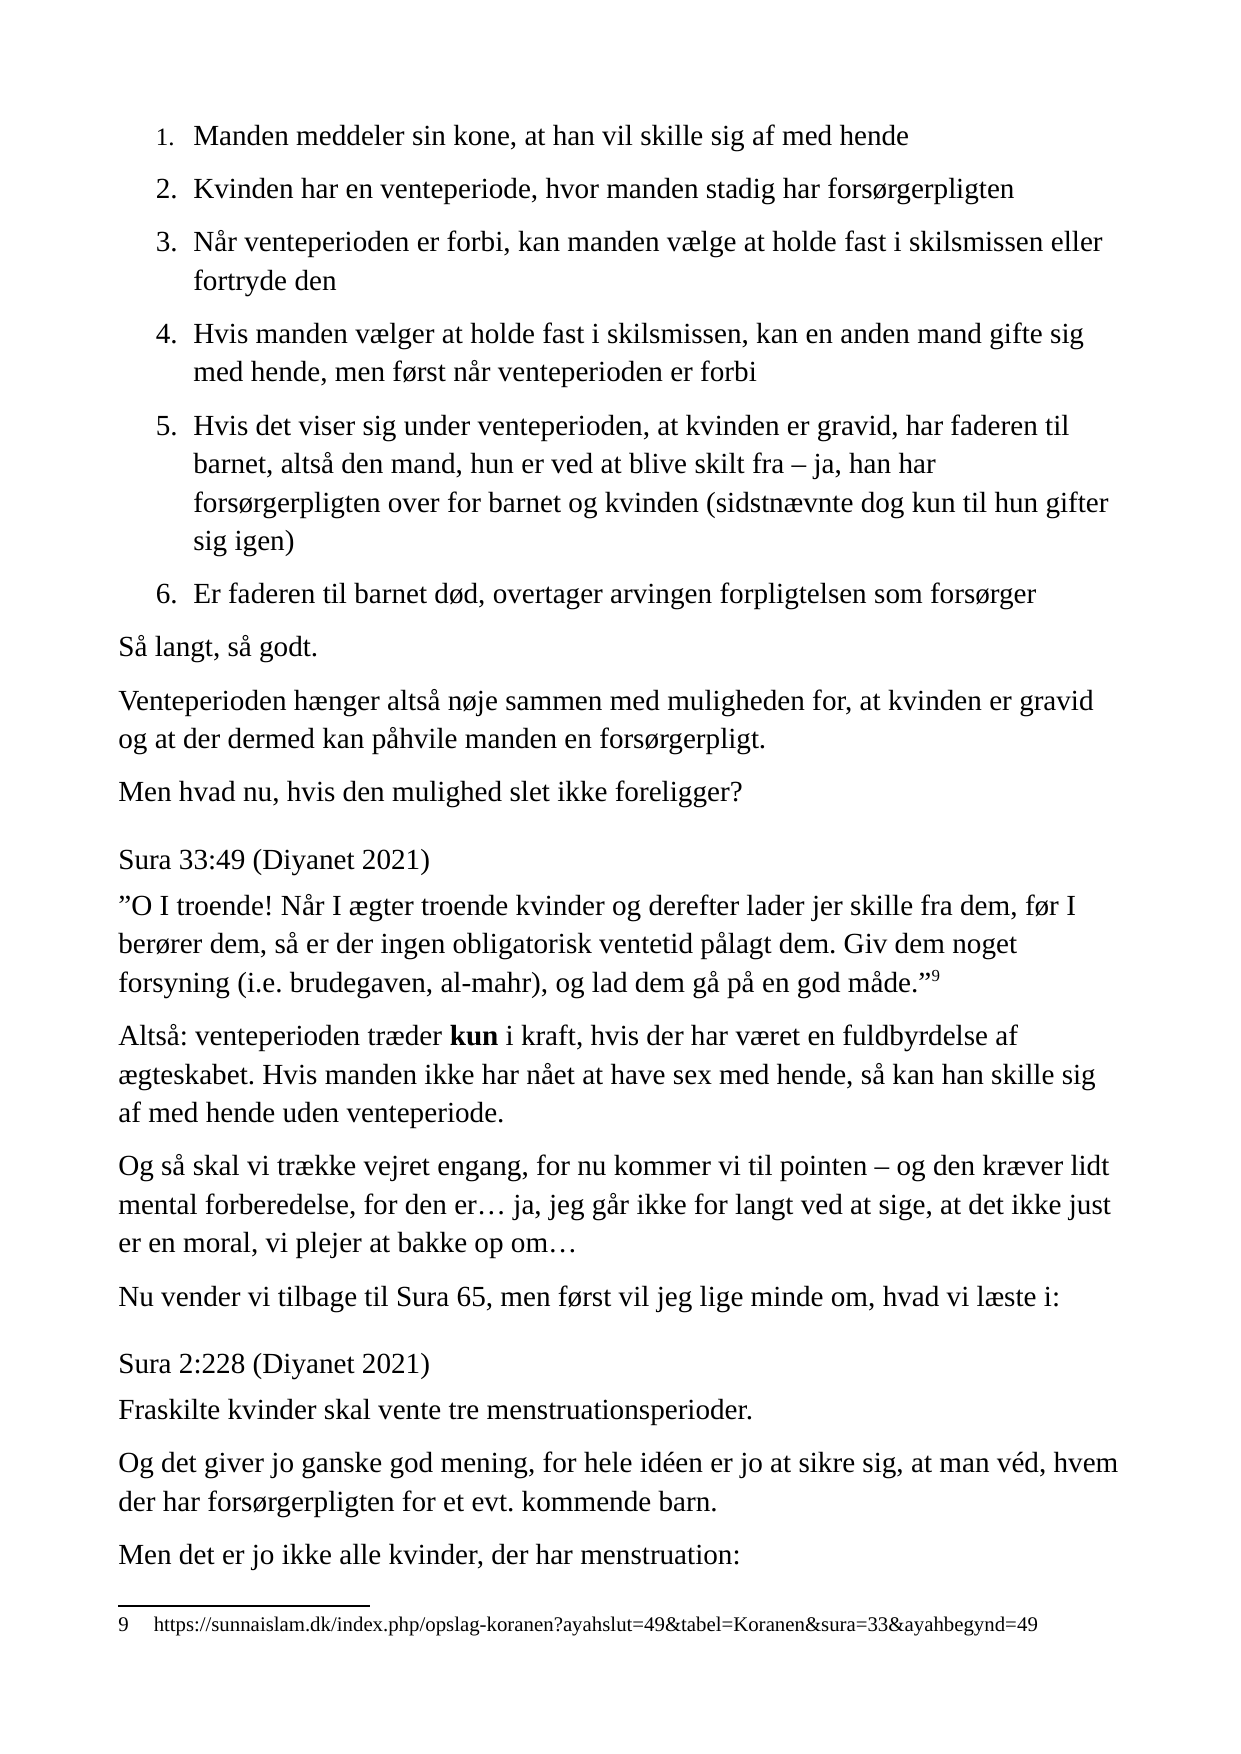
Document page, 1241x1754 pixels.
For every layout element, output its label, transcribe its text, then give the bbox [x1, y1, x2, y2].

text Men det er jo ikke alle kvinder, der har menstruation: [118, 1537, 1122, 1571]
text Venteperioden hænger altså nøje sammen med muligheden for, at kvinden er gravid og at der dermed kan påhvile manden en forsørgerpligt. [118, 683, 1122, 755]
text Men hvad nu, hvis den mulighed slet ikke foreligger? [118, 774, 1122, 808]
text Altså: venteperioden træder kun i kraft, hvis der har været en fuldbyrdelse af ægteskabet. Hvis manden ikke har nået at have sex med hende, så kan han skille sig af med hende uden venteperiode. [118, 1018, 1122, 1129]
text https://sunnaislam.dk/index.php/opslag-koranen?ayahslut=49&tabel=Koranen&sura=33&ayahbegynd=49 [118, 1612, 1122, 1636]
text Og så skal vi trække vejret engang, for nu kommer vi til pointen – og den kræver lidt mental forberedelse, for den er… ja, jeg går ikke for langt ved at sige, at det ikke just er en moral, vi plejer at bakke op om… [118, 1148, 1122, 1259]
subtitle Sura 2:228 (Diyanet 2021) [118, 1346, 1122, 1380]
text Og det giver jo ganske god mening, for hele idéen er jo at sikre sig, at man véd, hvem der har forsørgerpligten for et evt. kommende barn. [118, 1446, 1122, 1518]
text Nu vender vi tilbage til Sura 65, men først vil jeg lige minde om, hvad vi læste i: [118, 1279, 1122, 1312]
list Når venteperioden er forbi, kan manden vælge at holde fast i skilsmissen eller fortryde den [156, 224, 1122, 296]
list Kvinden har en venteperiode, hvor manden stadig har forsørgerpligten [156, 171, 1122, 205]
list Hvis manden vælger at holde fast i skilsmissen, kan en anden mand gifte sig med hende, men først når venteperioden er forbi [156, 316, 1122, 388]
list Er faderen til barnet død, overtager arvingen forpligtelsen som forsørger [156, 576, 1122, 610]
subtitle Sura 33:49 (Diyanet 2021) [118, 842, 1122, 876]
list Manden meddeler sin kone, at han vil skille sig af med hende [156, 118, 1122, 152]
text Så langt, så godt. [118, 629, 1122, 663]
text Fraskilte kvinder skal vente tre menstruationsperioder. [118, 1392, 1122, 1426]
list Hvis det viser sig under venteperioden, at kvinden er gravid, har faderen til barnet, altså den mand, hun er ved at blive skilt fra – ja, han har forsørgerpligten over for barnet og kvinden (sidstnævnte dog kun til hun gifter sig igen) [156, 408, 1122, 557]
text ”O I troende! Når I ægter troende kvinder og derefter lader jer skille fra dem, før I berører dem, så er der ingen obligatorisk ventetid pålagt dem. Giv dem noget forsyning (i.e. brudegaven, al-mahr), og lad dem gå på en god måde.” [118, 888, 1122, 999]
